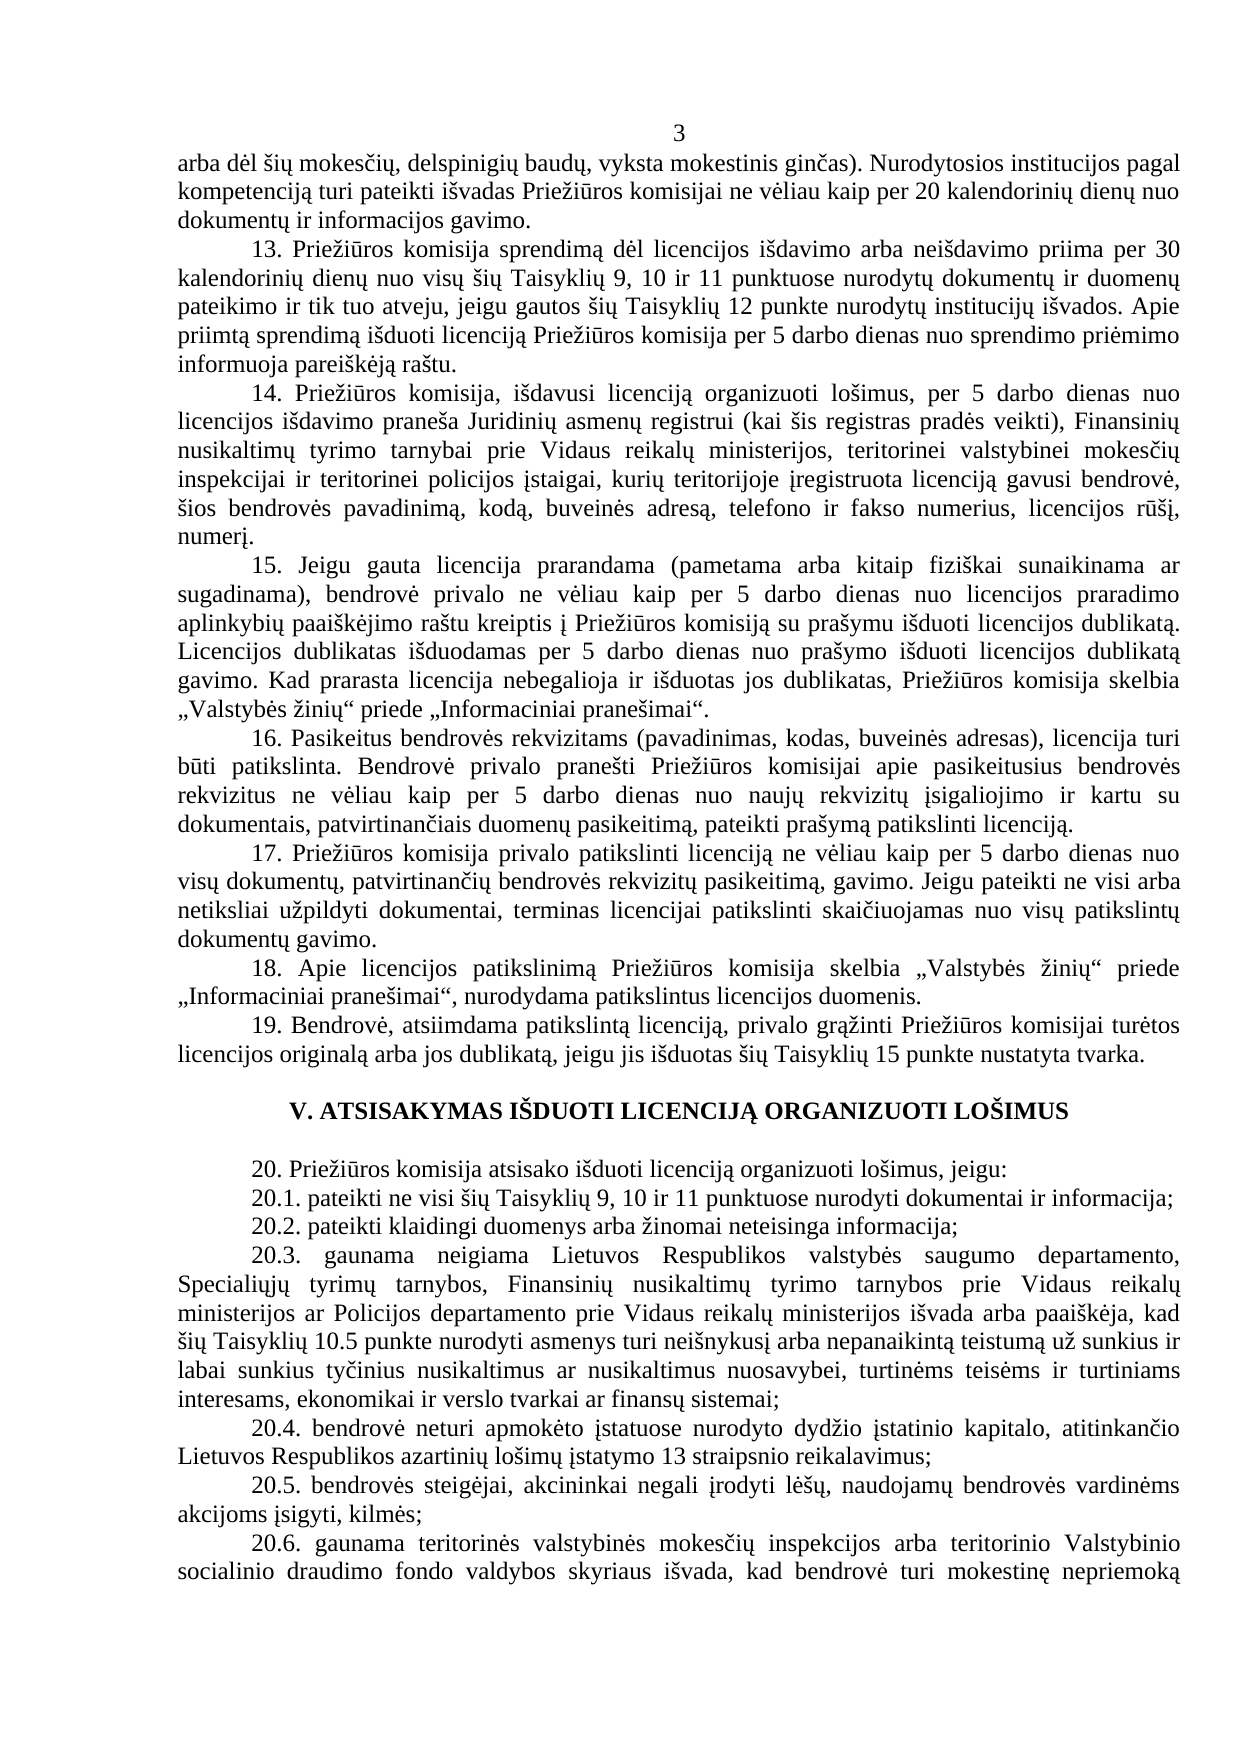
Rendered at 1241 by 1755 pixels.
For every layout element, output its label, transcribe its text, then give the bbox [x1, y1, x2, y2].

text 20.2. pateikti klaidingi duomenys arba žinomai neteisinga informacija; [177, 1211, 1181, 1240]
text 17. Priežiūros komisija privalo patikslinti licenciją ne vėliau kaip per 5 darbo dienas nuo visų dokumentų, patvirtinančių bendrovės rekvizitų pasikeitimą, gavimo. Jeigu pateikti ne visi arba netiksliai užpildyti dokumentai, terminas licencijai patikslinti skaičiuojamas nuo visų patikslintų dokumentų gavimo. [177, 838, 1181, 953]
text 19. Bendrovė, atsiimdama patikslintą licenciją, privalo grąžinti Priežiūros komisijai turėtos licencijos originalą arba jos dublikatą, jeigu jis išduotas šių Taisyklių 15 punkte nustatyta tvarka. [177, 1010, 1181, 1068]
text arba dėl šių mokesčių, delspinigių baudų, vyksta mokestinis ginčas). Nurodytosios institucijos pagal kompetenciją turi pateikti išvadas Priežiūros komisijai ne vėliau kaip per 20 kalendorinių dienų nuo dokumentų ir informacijos gavimo. [177, 148, 1181, 234]
text 20.4. bendrovė neturi apmokėto įstatuose nurodyto dydžio įstatinio kapitalo, atitinkančio Lietuvos Respublikos azartinių lošimų įstatymo 13 straipsnio reikalavimus; [177, 1413, 1181, 1470]
text 20.6. gaunama teritorinės valstybinės mokesčių inspekcijos arba teritorinio Valstybinio socialinio draudimo fondo valdybos skyriaus išvada, kad bendrovė turi mokestinę nepriemoką [177, 1528, 1181, 1585]
text 15. Jeigu gauta licencija prarandama (pametama arba kitaip fiziškai sunaikinama ar sugadinama), bendrovė privalo ne vėliau kaip per 5 darbo dienas nuo licencijos praradimo aplinkybių paaiškėjimo raštu kreiptis į Priežiūros komisiją su prašymu išduoti licencijos dublikatą. Licencijos dublikatas išduodamas per 5 darbo dienas nuo prašymo išduoti licencijos dublikatą gavimo. Kad prarasta licencija nebegalioja ir išduotas jos dublikatas, Priežiūros komisija skelbia „Valstybės žinių“ priede „Informaciniai pranešimai“. [177, 550, 1181, 723]
text 13. Priežiūros komisija sprendimą dėl licencijos išdavimo arba neišdavimo priima per 30 kalendorinių dienų nuo visų šių Taisyklių 9, 10 ir 11 punktuose nurodytų dokumentų ir duomenų pateikimo ir tik tuo atveju, jeigu gautos šių Taisyklių 12 punkte nurodytų institucijų išvados. Apie priimtą sprendimą išduoti licenciją Priežiūros komisija per 5 darbo dienas nuo sprendimo priėmimo informuoja pareiškėją raštu. [177, 234, 1181, 378]
text 18. Apie licencijos patikslinimą Priežiūros komisija skelbia „Valstybės žinių“ priede „Informaciniai pranešimai“, nurodydama patikslintus licencijos duomenis. [177, 953, 1181, 1010]
text 20.1. pateikti ne visi šių Taisyklių 9, 10 ir 11 punktuose nurodyti dokumentai ir informacija; [177, 1183, 1181, 1211]
text 14. Priežiūros komisija, išdavusi licenciją organizuoti lošimus, per 5 darbo dienas nuo licencijos išdavimo praneša Juridinių asmenų registrui (kai šis registras pradės veikti), Finansinių nusikaltimų tyrimo tarnybai prie Vidaus reikalų ministerijos, teritorinei valstybinei mokesčių inspekcijai ir teritorinei policijos įstaigai, kurių teritorijoje įregistruota licenciją gavusi bendrovė, šios bendrovės pavadinimą, kodą, buveinės adresą, telefono ir fakso numerius, licencijos rūšį, numerį. [177, 378, 1181, 550]
text 16. Pasikeitus bendrovės rekvizitams (pavadinimas, kodas, buveinės adresas), licencija turi būti patikslinta. Bendrovė privalo pranešti Priežiūros komisijai apie pasikeitusius bendrovės rekvizitus ne vėliau kaip per 5 darbo dienas nuo naujų rekvizitų įsigaliojimo ir kartu su dokumentais, patvirtinančiais duomenų pasikeitimą, pateikti prašymą patikslinti licenciją. [177, 723, 1181, 838]
text 20. Priežiūros komisija atsisako išduoti licenciją organizuoti lošimus, jeigu: [177, 1154, 1181, 1183]
text 20.3. gaunama neigiama Lietuvos Respublikos valstybės saugumo departamento, Specialiųjų tyrimų tarnybos, Finansinių nusikaltimų tyrimo tarnybos prie Vidaus reikalų ministerijos ar Policijos departamento prie Vidaus reikalų ministerijos išvada arba paaiškėja, kad šių Taisyklių 10.5 punkte nurodyti asmenys turi neišnykusį arba nepanaikintą teistumą už sunkius ir labai sunkius tyčinius nusikaltimus ar nusikaltimus nuosavybei, turtinėms teisėms ir turtiniams interesams, ekonomikai ir verslo tvarkai ar finansų sistemai; [177, 1240, 1181, 1413]
text 20.5. bendrovės steigėjai, akcininkai negali įrodyti lėšų, naudojamų bendrovės vardinėms akcijoms įsigyti, kilmės; [177, 1470, 1181, 1528]
text V. ATSISAKYMAS IŠDUOTI LICENCIJĄ ORGANIZUOTI LOŠIMUS [177, 1096, 1181, 1125]
